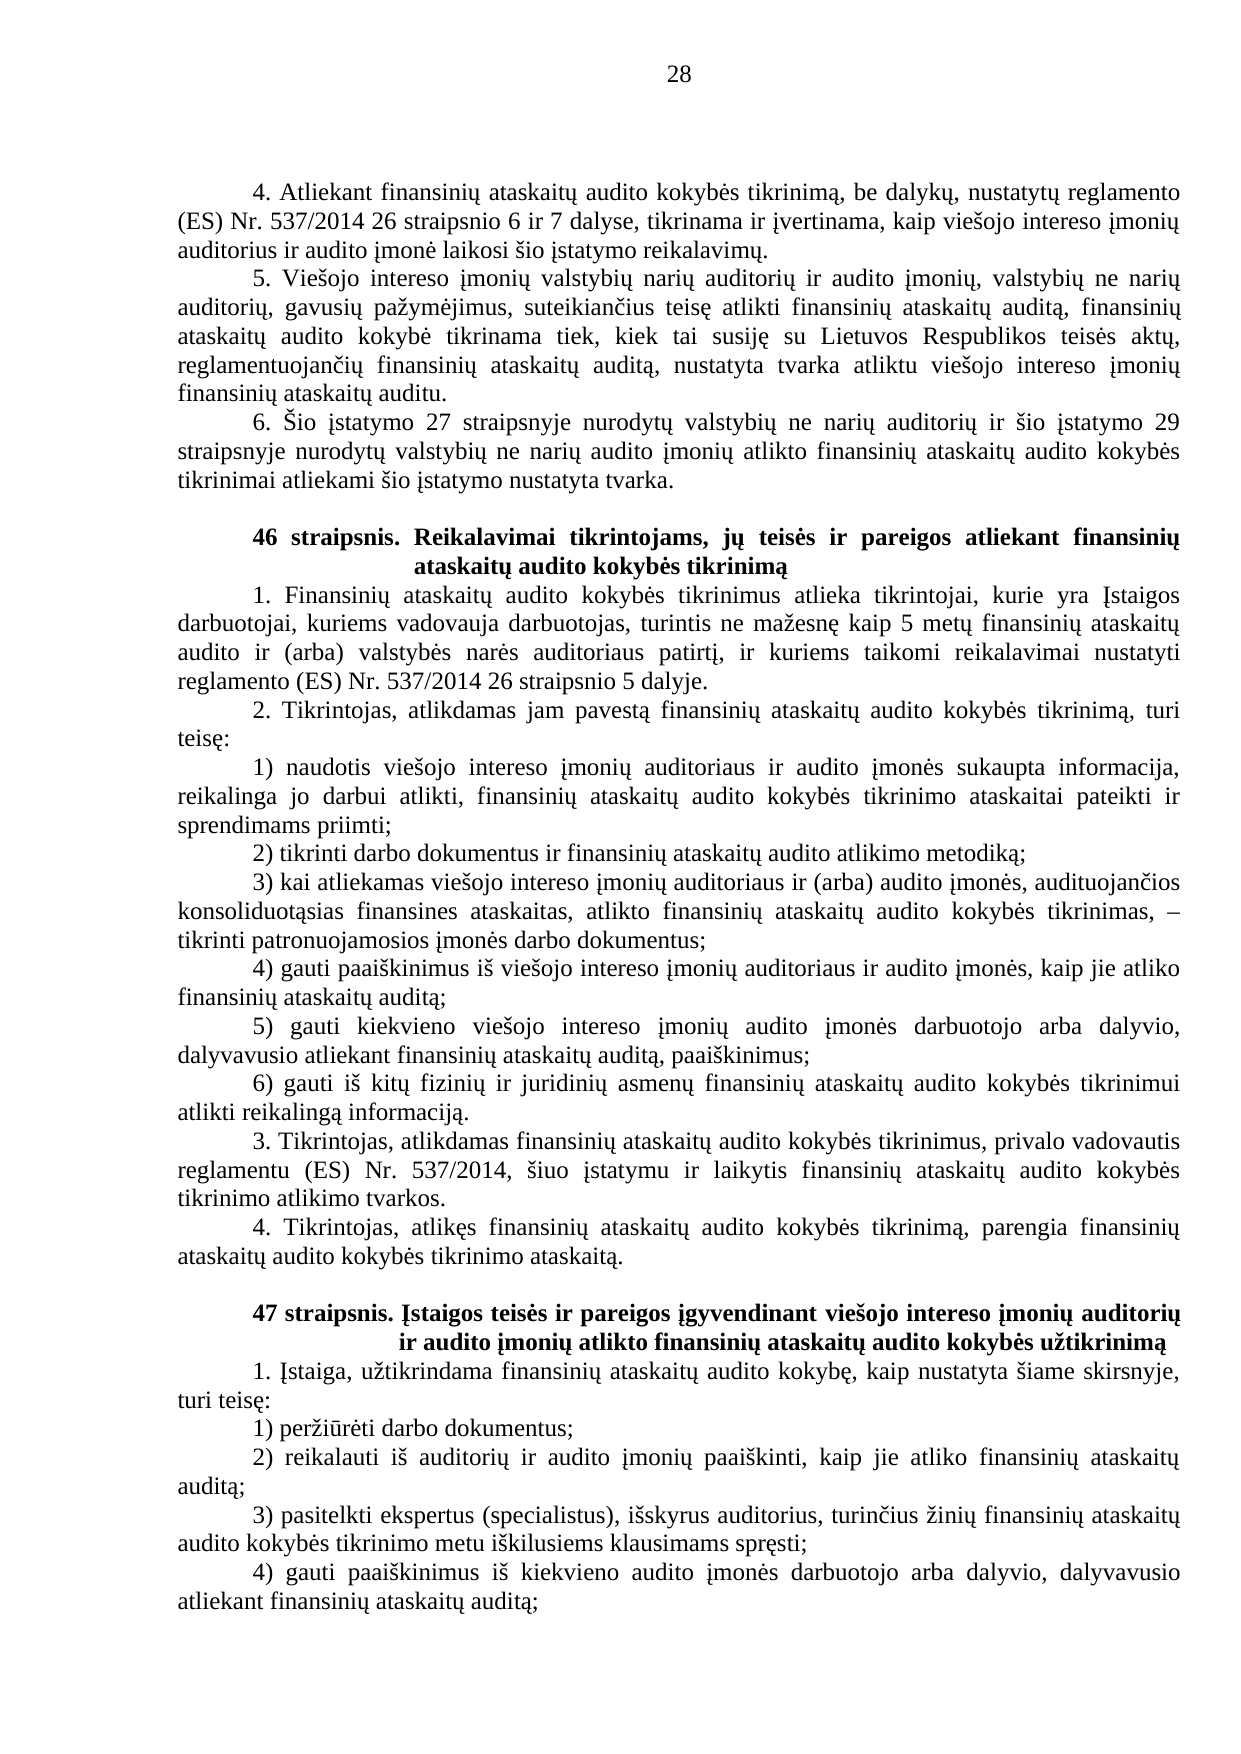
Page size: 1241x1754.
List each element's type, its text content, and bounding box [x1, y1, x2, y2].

text 4) gauti paaiškinimus iš viešojo intereso įmonių auditoriaus ir audito įmonės, kaip jie atliko finansinių ataskaitų auditą; [177, 953, 1181, 1011]
text 1. Įstaiga, užtikrindama finansinių ataskaitų audito kokybę, kaip nustatyta šiame skirsnyje, turi teisę: [177, 1356, 1181, 1413]
text 3. Tikrintojas, atlikdamas finansinių ataskaitų audito kokybės tikrinimus, privalo vadovautis reglamentu (ES) Nr. 537/2014, šiuo įstatymu ir laikytis finansinių ataskaitų audito kokybės tikrinimo atlikimo tvarkos. [177, 1126, 1181, 1212]
text 4) gauti paaiškinimus iš kiekvieno audito įmonės darbuotojo arba dalyvio, dalyvavusio atliekant finansinių ataskaitų auditą; [177, 1557, 1181, 1615]
text 46 straipsnis. Reikalavimai tikrintojams, jų teisės ir pareigos atliekant finansinių ataskaitų audito kokybės tikrinimą [252, 522, 1181, 580]
text 1) peržiūrėti darbo dokumentus; [177, 1413, 1181, 1442]
text 5) gauti kiekvieno viešojo intereso įmonių audito įmonės darbuotojo arba dalyvio, dalyvavusio atliekant finansinių ataskaitų auditą, paaiškinimus; [177, 1011, 1181, 1068]
text 6) gauti iš kitų fizinių ir juridinių asmenų finansinių ataskaitų audito kokybės tikrinimui atlikti reikalingą informaciją. [177, 1068, 1181, 1126]
text 1. Finansinių ataskaitų audito kokybės tikrinimus atlieka tikrintojai, kurie yra Įstaigos darbuotojai, kuriems vadovauja darbuotojas, turintis ne mažesnę kaip 5 metų finansinių ataskaitų audito ir (arba) valstybės narės auditoriaus patirtį, ir kuriems taikomi reikalavimai nustatyti reglamento (ES) Nr. 537/2014 26 straipsnio 5 dalyje. [177, 580, 1181, 695]
text 4. Tikrintojas, atlikęs finansinių ataskaitų audito kokybės tikrinimą, parengia finansinių ataskaitų audito kokybės tikrinimo ataskaitą. [177, 1212, 1181, 1270]
text 2) tikrinti darbo dokumentus ir finansinių ataskaitų audito atlikimo metodiką; [177, 838, 1181, 867]
text 5. Viešojo intereso įmonių valstybių narių auditorių ir audito įmonių, valstybių ne narių auditorių, gavusių pažymėjimus, suteikiančius teisę atlikti finansinių ataskaitų auditą, finansinių ataskaitų audito kokybė tikrinama tiek, kiek tai susiję su Lietuvos Respublikos teisės aktų, reglamentuojančių finansinių ataskaitų auditą, nustatyta tvarka atliktu viešojo intereso įmonių finansinių ataskaitų auditu. [177, 263, 1181, 407]
text 1) naudotis viešojo intereso įmonių auditoriaus ir audito įmonės sukaupta informacija, reikalinga jo darbui atlikti, finansinių ataskaitų audito kokybės tikrinimo ataskaitai pateikti ir sprendimams priimti; [177, 752, 1181, 838]
text 3) kai atliekamas viešojo intereso įmonių auditoriaus ir (arba) audito įmonės, audituojančios konsoliduotąsias finansines ataskaitas, atlikto finansinių ataskaitų audito kokybės tikrinimas, – tikrinti patronuojamosios įmonės darbo dokumentus; [177, 867, 1181, 953]
text 2. Tikrintojas, atlikdamas jam pavestą finansinių ataskaitų audito kokybės tikrinimą, turi teisę: [177, 695, 1181, 752]
text 47 straipsnis. Įstaigos teisės ir pareigos įgyvendinant viešojo intereso įmonių auditorių ir audito įmonių atlikto finansinių ataskaitų audito kokybės užtikrinimą [252, 1298, 1181, 1356]
text 2) reikalauti iš auditorių ir audito įmonių paaiškinti, kaip jie atliko finansinių ataskaitų auditą; [177, 1442, 1181, 1500]
text 4. Atliekant finansinių ataskaitų audito kokybės tikrinimą, be dalykų, nustatytų reglamento (ES) Nr. 537/2014 26 straipsnio 6 ir 7 dalyse, tikrinama ir įvertinama, kaip viešojo intereso įmonių auditorius ir audito įmonė laikosi šio įstatymo reikalavimų. [177, 177, 1181, 263]
text 6. Šio įstatymo 27 straipsnyje nurodytų valstybių ne narių auditorių ir šio įstatymo 29 straipsnyje nurodytų valstybių ne narių audito įmonių atlikto finansinių ataskaitų audito kokybės tikrinimai atliekami šio įstatymo nustatyta tvarka. [177, 407, 1181, 493]
text 3) pasitelkti ekspertus (specialistus), išskyrus auditorius, turinčius žinių finansinių ataskaitų audito kokybės tikrinimo metu iškilusiems klausimams spręsti; [177, 1500, 1181, 1557]
